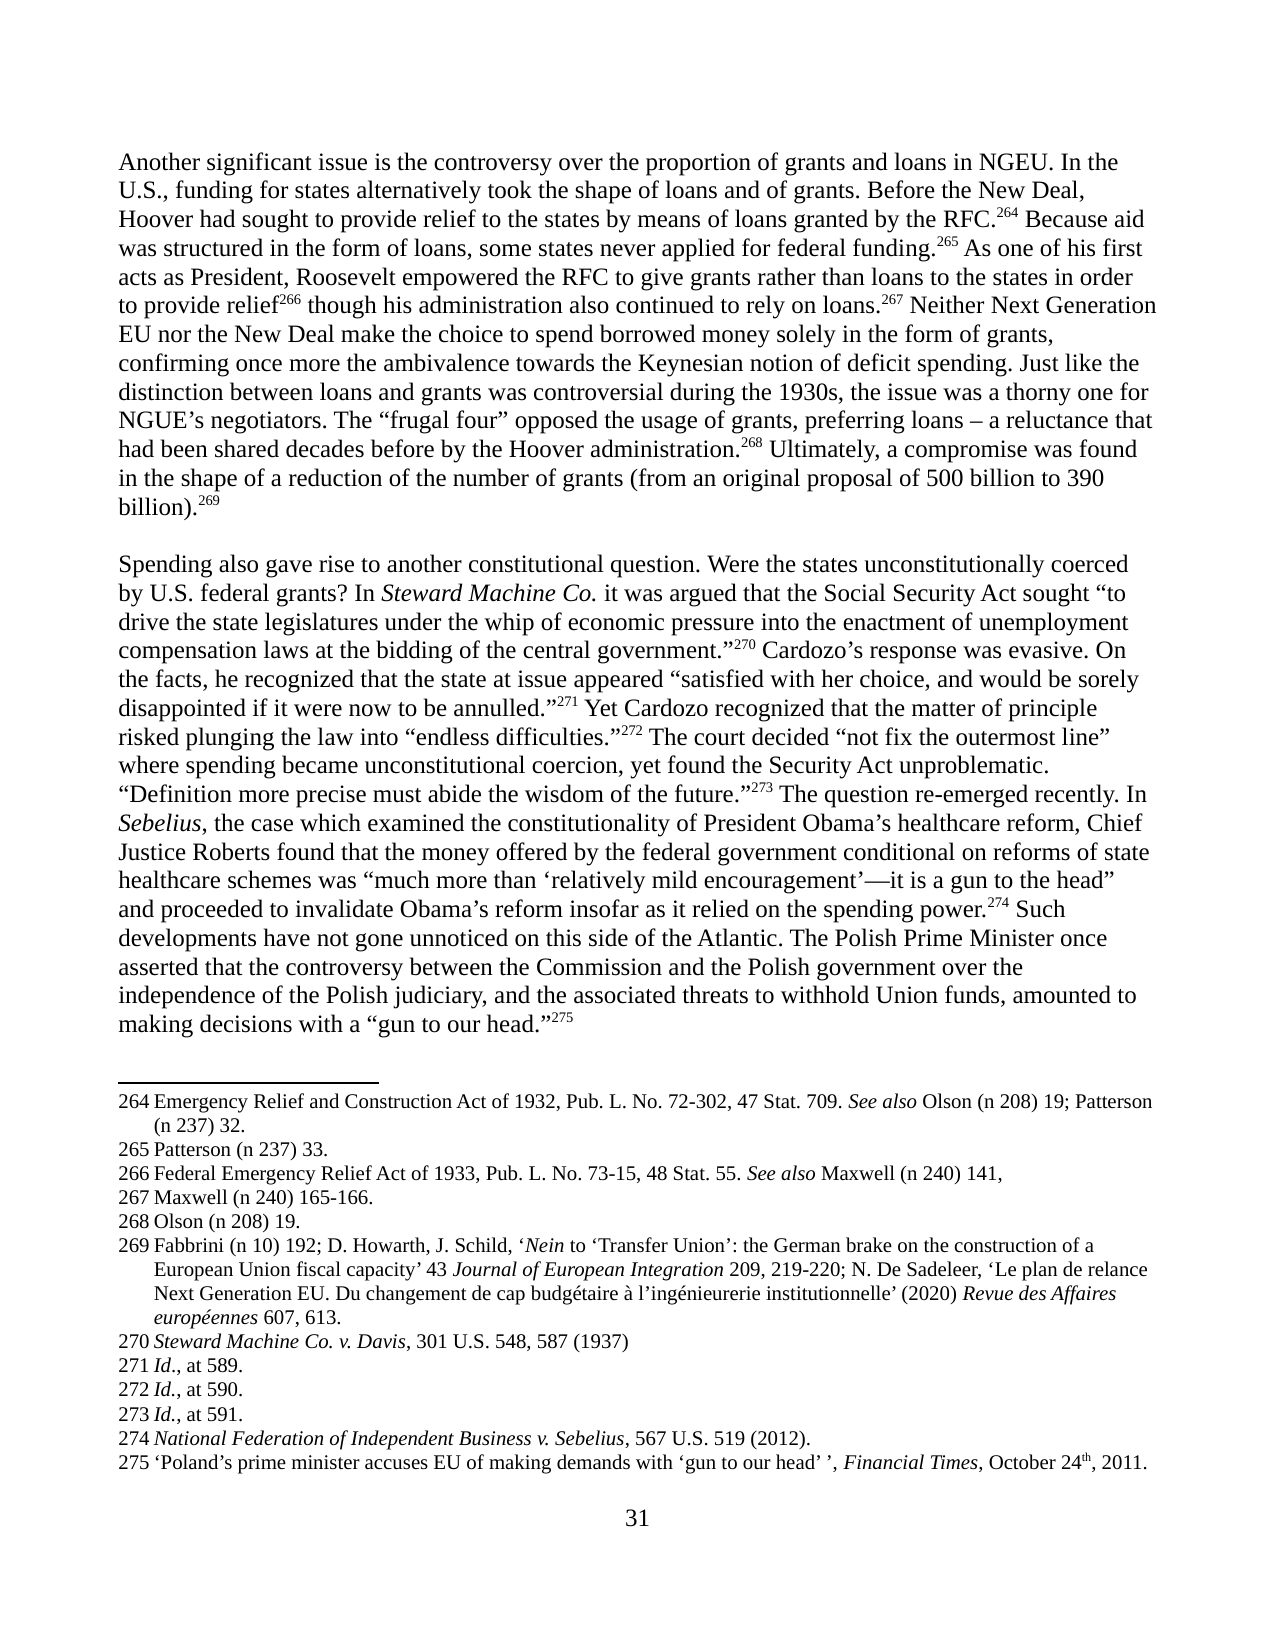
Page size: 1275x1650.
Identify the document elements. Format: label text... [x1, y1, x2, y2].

text Id., at 591. [118, 1401, 1157, 1426]
text Olson (n 208) 19. [118, 1209, 1157, 1233]
text Id., at 590. [118, 1377, 1157, 1401]
text Maxwell (n 240) 165-166. [118, 1185, 1157, 1209]
text Emergency Relief and Construction Act of 1932, Pub. L. No. 72-302, 47 Stat. 709. See also Olson (n 208) 19; Patterson (n 237) 32. [118, 1089, 1157, 1137]
text Id., at 589. [118, 1353, 1157, 1377]
text Fabbrini (n 10) 192; D. Howarth, J. Schild, ‘Nein to ‘Transfer Union’: the German brake on the construction of a European Union fiscal capacity’ 43 Journal of European Integration 209, 219-220; N. De Sadeleer, ‘Le plan de relance Next Generation EU. Du changement de cap budgétaire à l’ingénieurerie institutionnelle’ (2020) Revue des Affaires européennes 607, 613. [118, 1233, 1157, 1329]
text Spending also gave rise to another constitutional question. Were the states unconstitutionally coerced by U.S. federal grants? In Steward Machine Co. it was argued that the Social Security Act sought “to drive the state legislatures under the whip of economic pressure into the enactment of unemployment compensation laws at the bidding of the central government.” Cardozo’s response was evasive. On the facts, he recognized that the state at issue appeared “satisfied with her choice, and would be sorely disappointed if it were now to be annulled.” Yet Cardozo recognized that the matter of principle risked plunging the law into “endless difficulties.” The court decided “not fix the outermost line” where spending became unconstitutional coercion, yet found the Security Act unproblematic. “Definition more precise must abide the wisdom of the future.” The question re-emerged recently. In Sebelius, the case which examined the constitutionality of President Obama’s healthcare reform, Chief Justice Roberts found that the money offered by the federal government conditional on reforms of state healthcare schemes was “much more than ‘relatively mild encouragement’—it is a gun to the head” and proceeded to invalidate Obama’s reform insofar as it relied on the spending power. Such developments have not gone unnoticed on this side of the Atlantic. The Polish Prime Minister once asserted that the controversy between the Commission and the Polish government over the independence of the Polish judiciary, and the associated threats to withhold Union funds, amounted to making decisions with a “gun to our head.” [118, 549, 1157, 1038]
text Steward Machine Co. v. Davis, 301 U.S. 548, 587 (1937) [118, 1329, 1157, 1353]
text National Federation of Independent Business v. Sebelius, 567 U.S. 519 (2012). [118, 1426, 1157, 1449]
text Patterson (n 237) 33. [118, 1137, 1157, 1161]
text ‘Poland’s prime minister accuses EU of making demands with ‘gun to our head’ ’, Financial Times, October 24th, 2011. [118, 1449, 1157, 1474]
text Another significant issue is the controversy over the proportion of grants and loans in NGEU. In the U.S., funding for states alternatively took the shape of loans and of grants. Before the New Deal, Hoover had sought to provide relief to the states by means of loans granted by the RFC. Because aid was structured in the form of loans, some states never applied for federal funding. As one of his first acts as President, Roosevelt empowered the RFC to give grants rather than loans to the states in order to provide relief though his administration also continued to rely on loans. Neither Next Generation EU nor the New Deal make the choice to spend borrowed money solely in the form of grants, confirming once more the ambivalence towards the Keynesian notion of deficit spending. Just like the distinction between loans and grants was controversial during the 1930s, the issue was a thorny one for NGUE’s negotiators. The “frugal four” opposed the usage of grants, preferring loans – a reluctance that had been shared decades before by the Hoover administration. Ultimately, a compromise was found in the shape of a reduction of the number of grants (from an original proposal of 500 billion to 390 billion). [118, 147, 1157, 521]
text Federal Emergency Relief Act of 1933, Pub. L. No. 73-15, 48 Stat. 55. See also Maxwell (n 240) 141, [118, 1161, 1157, 1185]
